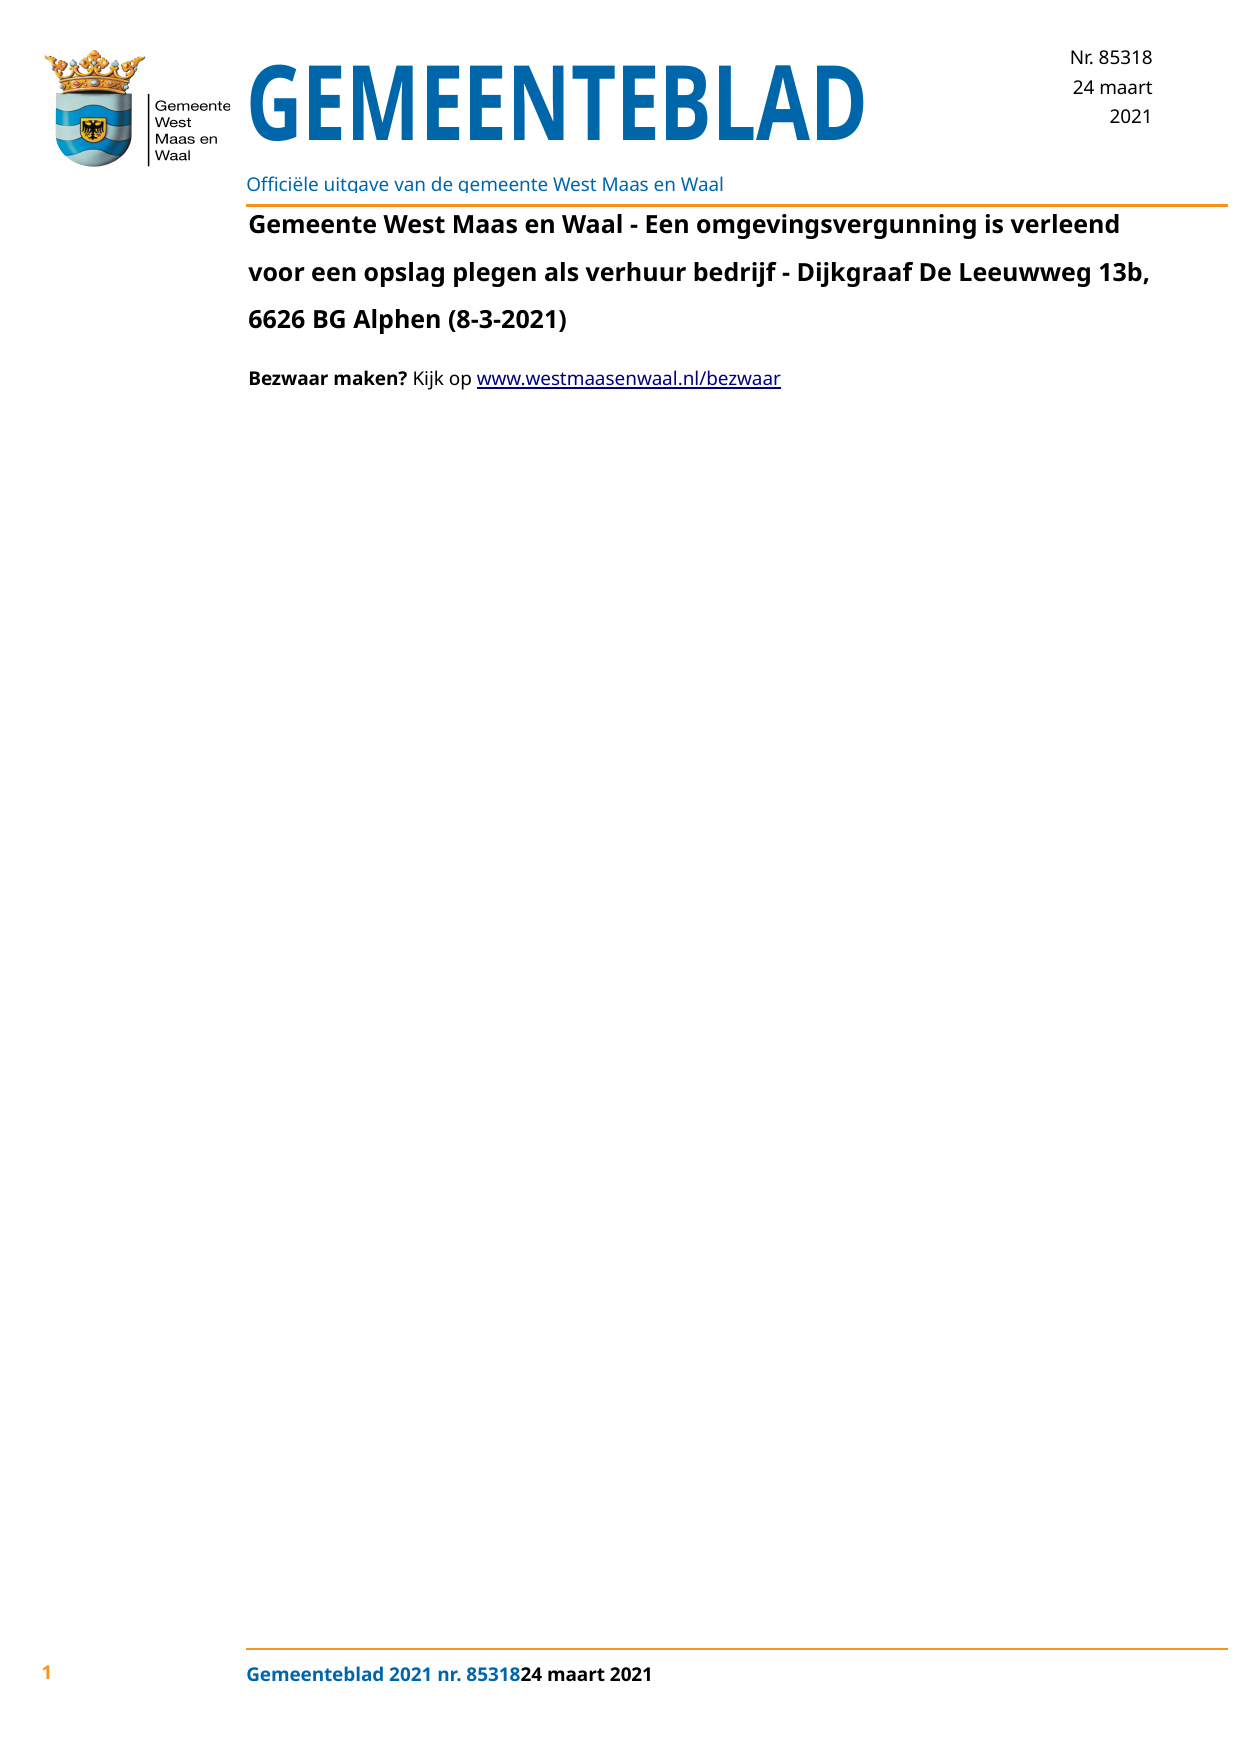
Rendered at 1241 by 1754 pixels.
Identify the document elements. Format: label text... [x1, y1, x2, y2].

picture [41, 47, 231, 172]
text Bezwaar maken? Kijk op www.westmaasenwaal.nl/bezwaar [248, 366, 1152, 391]
text Gemeente West Maas en Waal - Een omgevingsvergunning is verleend voor een opslag plegen als verhuur bedrijf - Dijkgraaf De Leeuwweg 13b, 6626 BG Alphen (8-3-2021) [248, 207, 1152, 336]
